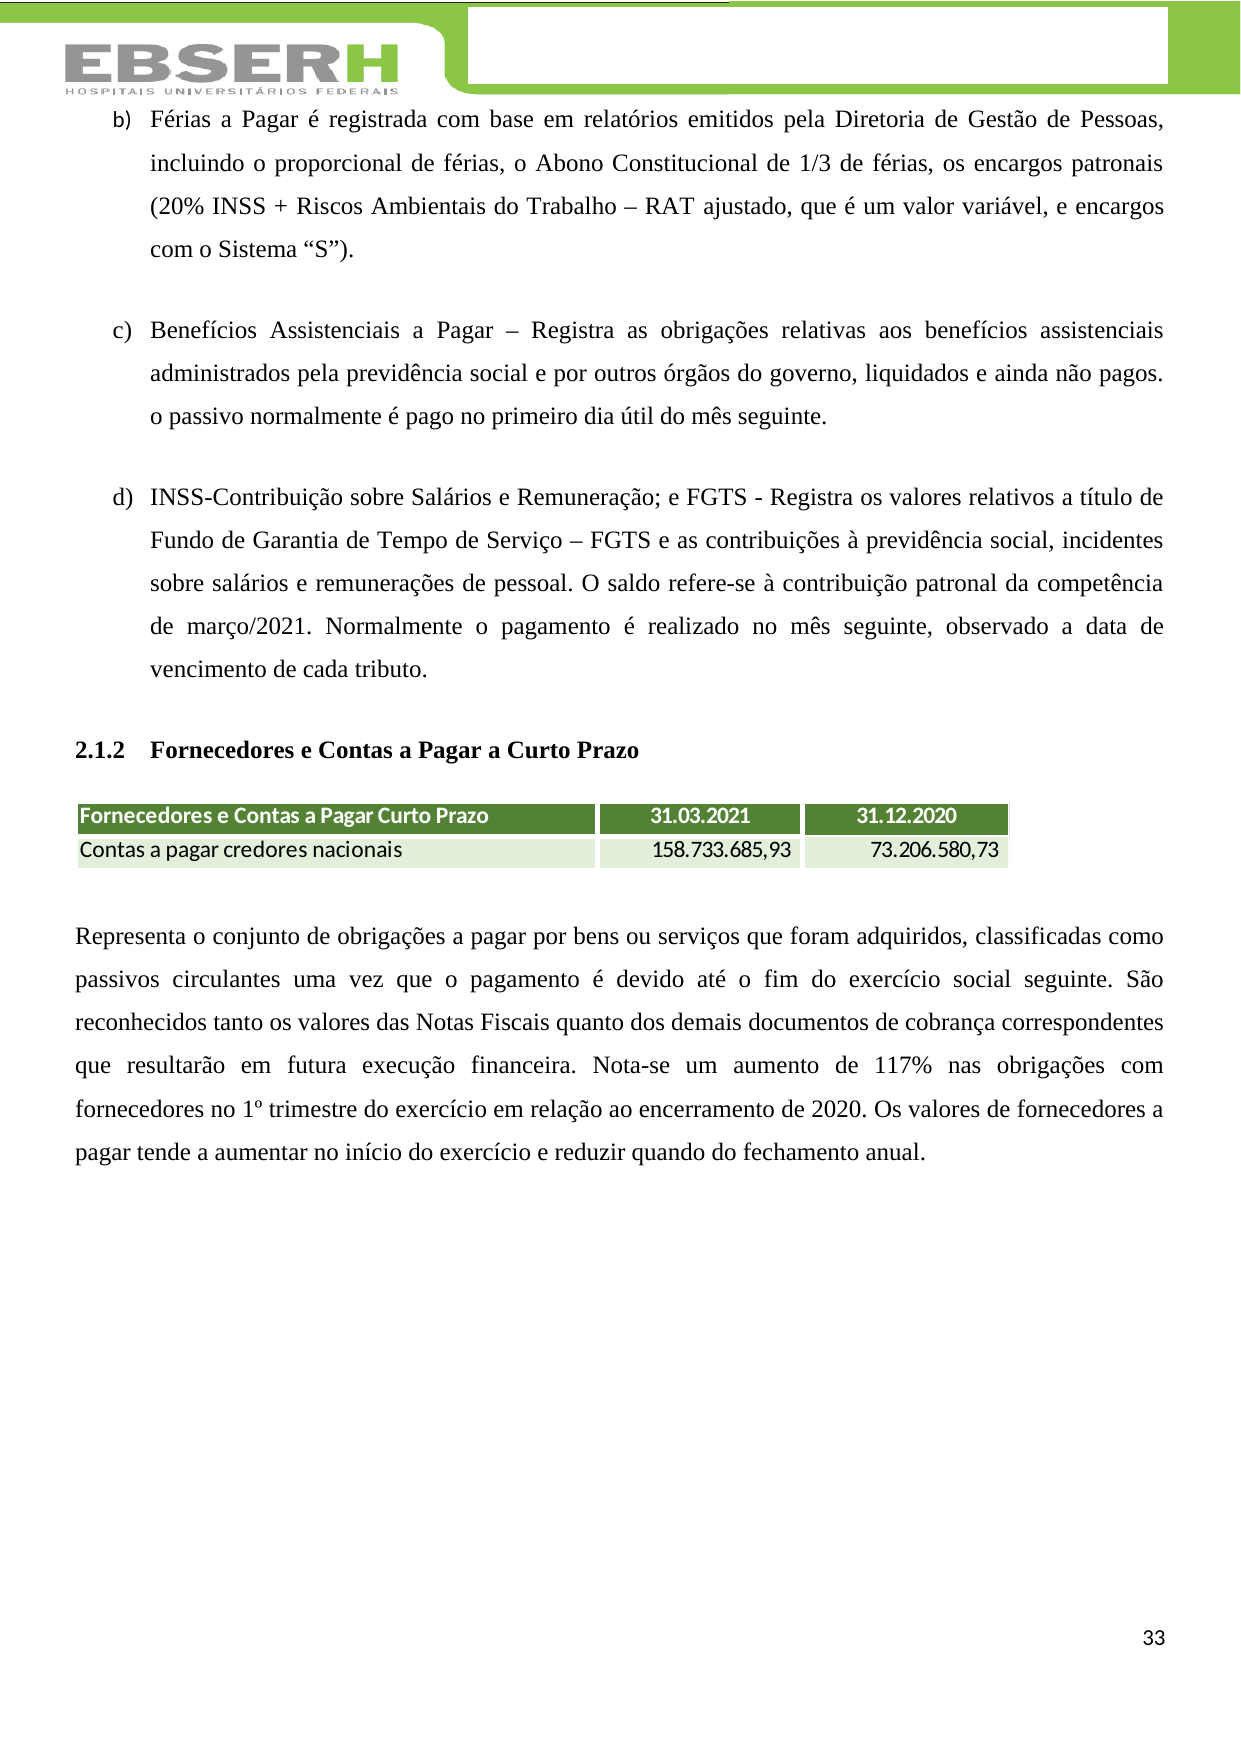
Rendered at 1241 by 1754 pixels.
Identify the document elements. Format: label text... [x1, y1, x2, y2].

list Férias a Pagar é registrada com base em relatórios emitidos pela Diretoria de Gestão de Pessoas, incluindo o proporcional de férias, o Abono Constitucional de 1/3 de férias, os encargos patronais (20% INSS + Riscos Ambientais do Trabalho – RAT ajustado, que é um valor variável, e encargos com o Sistema “S”). [112, 104, 1165, 263]
list Benefícios Assistenciais a Pagar – Registra as obrigações relativas aos benefícios assistenciais administrados pela previdência social e por outros órgãos do governo, liquidados e ainda não pagos. o passivo normalmente é pago no primeiro dia útil do mês seguinte. [112, 315, 1165, 430]
text Representa o conjunto de obrigações a pagar por bens ou serviços que foram adquiridos, classificadas como passivos circulantes uma vez que o pagamento é devido até o fim do exercício social seguinte. São reconhecidos tanto os valores das Notas Fiscais quanto dos demais documentos de cobrança correspondentes que resultarão em futura execução financeira. Nota-se um aumento de 117% nas obrigações com fornecedores no 1º trimestre do exercício em relação ao encerramento de 2020. Os valores de fornecedores a pagar tende a aumentar no início do exercício e reduzir quando do fechamento anual. [75, 921, 1165, 1166]
list INSS-Contribuição sobre Salários e Remuneração; e FGTS - Registra os valores relativos a título de Fundo de Garantia de Tempo de Serviço – FGTS e as contribuições à previdência social, incidentes sobre salários e remunerações de pessoal. O saldo refere-se à contribuição patronal da competência de março/2021. Normalmente o pagamento é realizado no mês seguinte, observado a data de vencimento de cada tributo. [112, 482, 1165, 683]
list Fornecedores e Contas a Pagar a Curto Prazo [75, 735, 1165, 763]
